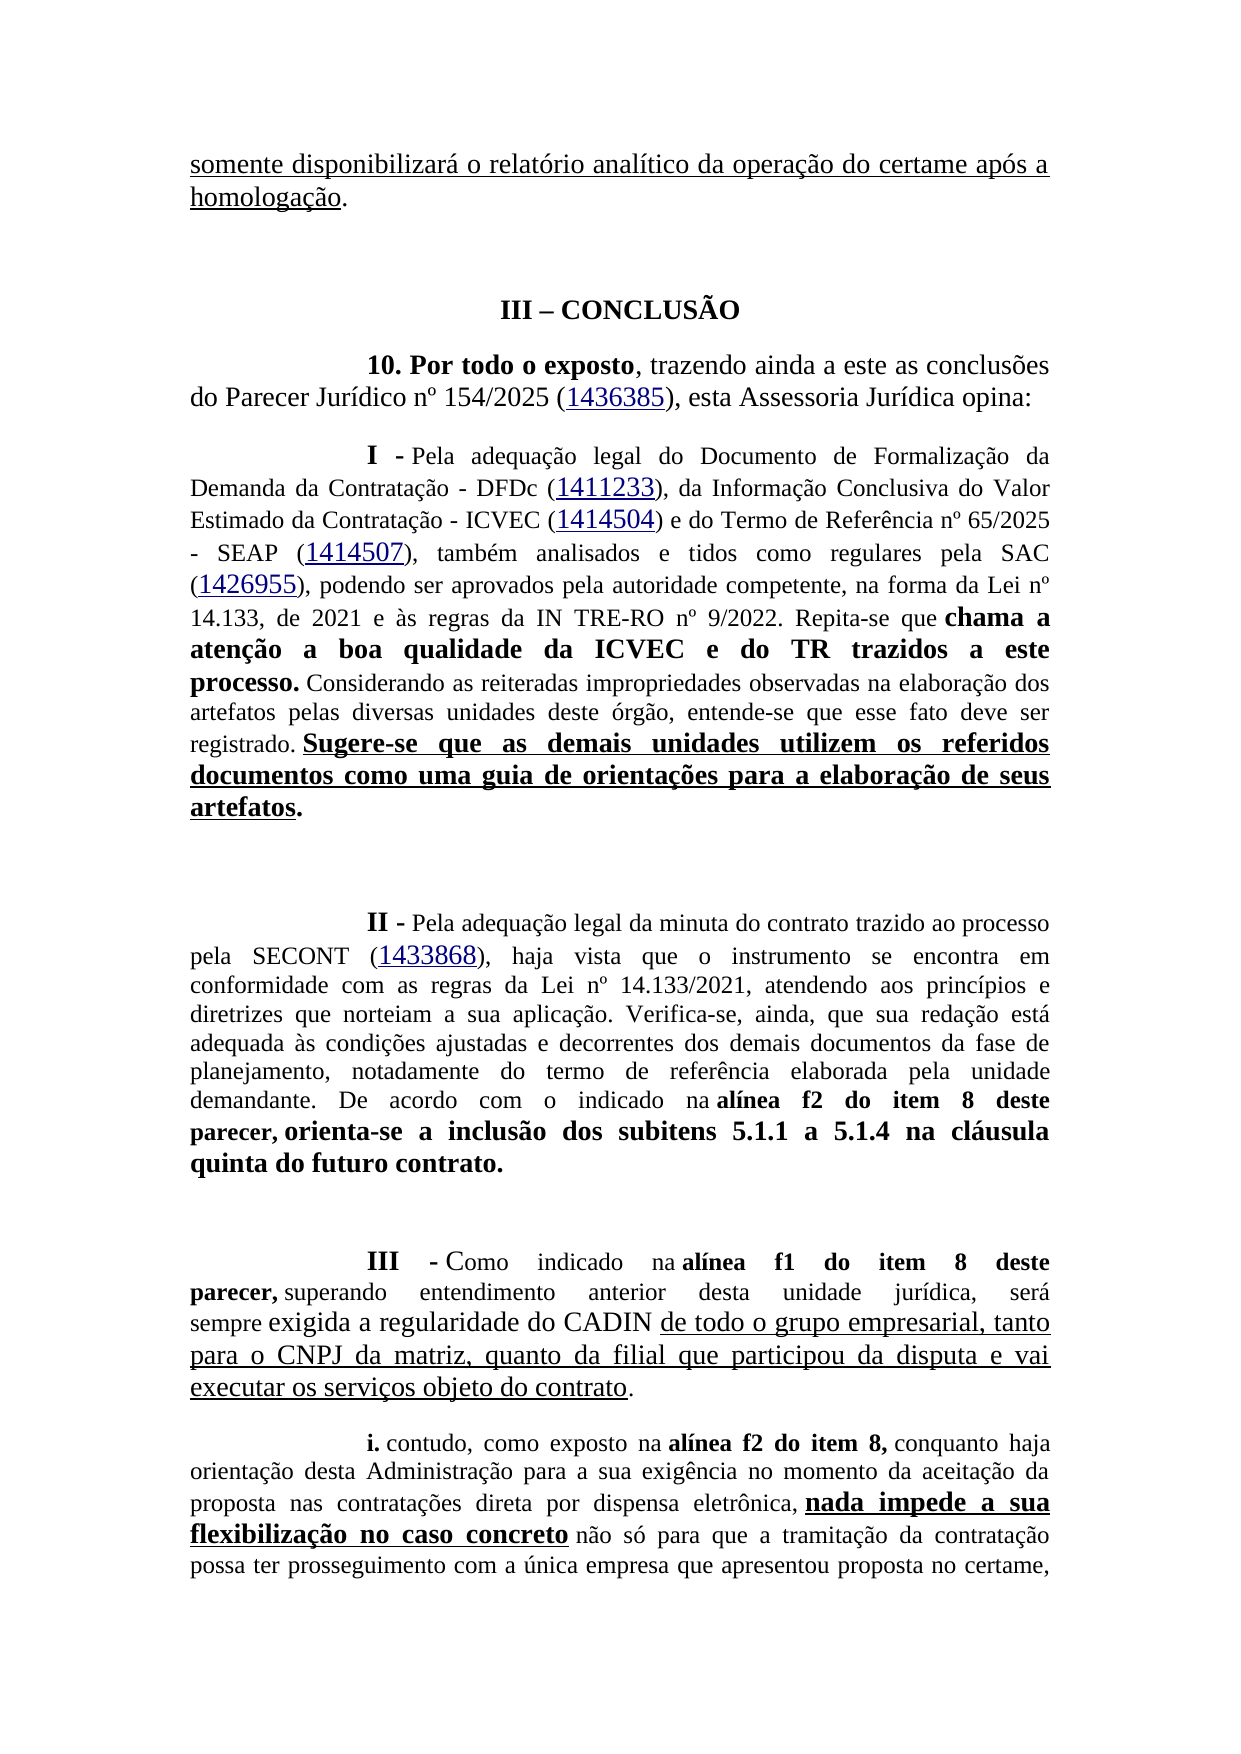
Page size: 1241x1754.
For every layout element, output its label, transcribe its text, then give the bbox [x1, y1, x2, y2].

text 10. Por todo o exposto, trazendo ainda a este as conclusões do Parecer Jurídico nº 154/2025 (1436385), esta Assessoria Jurídica opina: [190, 348, 1051, 413]
text executar os serviços objeto do contrato. [190, 1368, 1051, 1403]
text I - Pela adequação legal do Documento de Formalização da Demanda da Contratação - DFDc (1411233), da Informação Conclusiva do Valor Estimado da Contratação - ICVEC (1414504) e do Termo de Referência nº 65/2025 - SEAP (1414507), também analisados e tidos como regulares pela SAC (1426955), podendo ser aprovados pela autoridade competente, na forma da Lei nº 14.133, de 2021 e às regras da IN TRE-RO nº 9/2022. Repita-se que chama a atenção a boa qualidade da ICVEC e do TR trazidos a este processo. Considerando as reiteradas impropriedades observadas na elaboração dos artefatos pelas diversas unidades deste órgão, entende-se que esse fato deve ser registrado. Sugere-se que as demais unidades utilizem os referidos documentos como uma guia de orientações para a elaboração de seus [190, 438, 1051, 786]
text III – CONCLUSÃO [177, 293, 1063, 325]
text artefatos. [190, 788, 1051, 823]
text II - Pela adequação legal da minuta do contrato trazido ao processo pela SECONT (1433868), haja vista que o instrumento se encontra em conformidade com as regras da Lei nº 14.133/2021, atendendo aos princípios e diretrizes que norteiam a sua aplicação. Verifica-se, ainda, que sua redação está adequada às condições ajustadas e decorrentes dos demais documentos da fase de planejamento, notadamente do termo de referência elaborada pela unidade demandante. De acordo com o indicado na alínea f2 do item 8 deste parecer, orienta-se a inclusão dos subitens 5.1.1 a 5.1.4 na cláusula quinta do futuro contrato. [190, 905, 1051, 1179]
text i. contudo, como exposto na alínea f2 do item 8, conquanto haja orientação desta Administração para a sua exigência no momento da aceitação da proposta nas contratações direta por dispensa eletrônica, nada impede a sua flexibilização no caso concreto não só para que a tramitação da contratação possa ter prosseguimento com a única empresa que apresentou proposta no certame, [190, 1428, 1051, 1579]
text III - Como indicado na alínea f1 do item 8 deste parecer, superando entendimento anterior desta unidade jurídica, será sempre exigida a regularidade do CADIN de todo o grupo empresarial, tanto para o CNPJ da matriz, quanto da filial que participou da disputa e vai [190, 1244, 1051, 1366]
text somente disponibilizará o relatório analítico da operação do certame após a homologação. [190, 148, 1051, 212]
